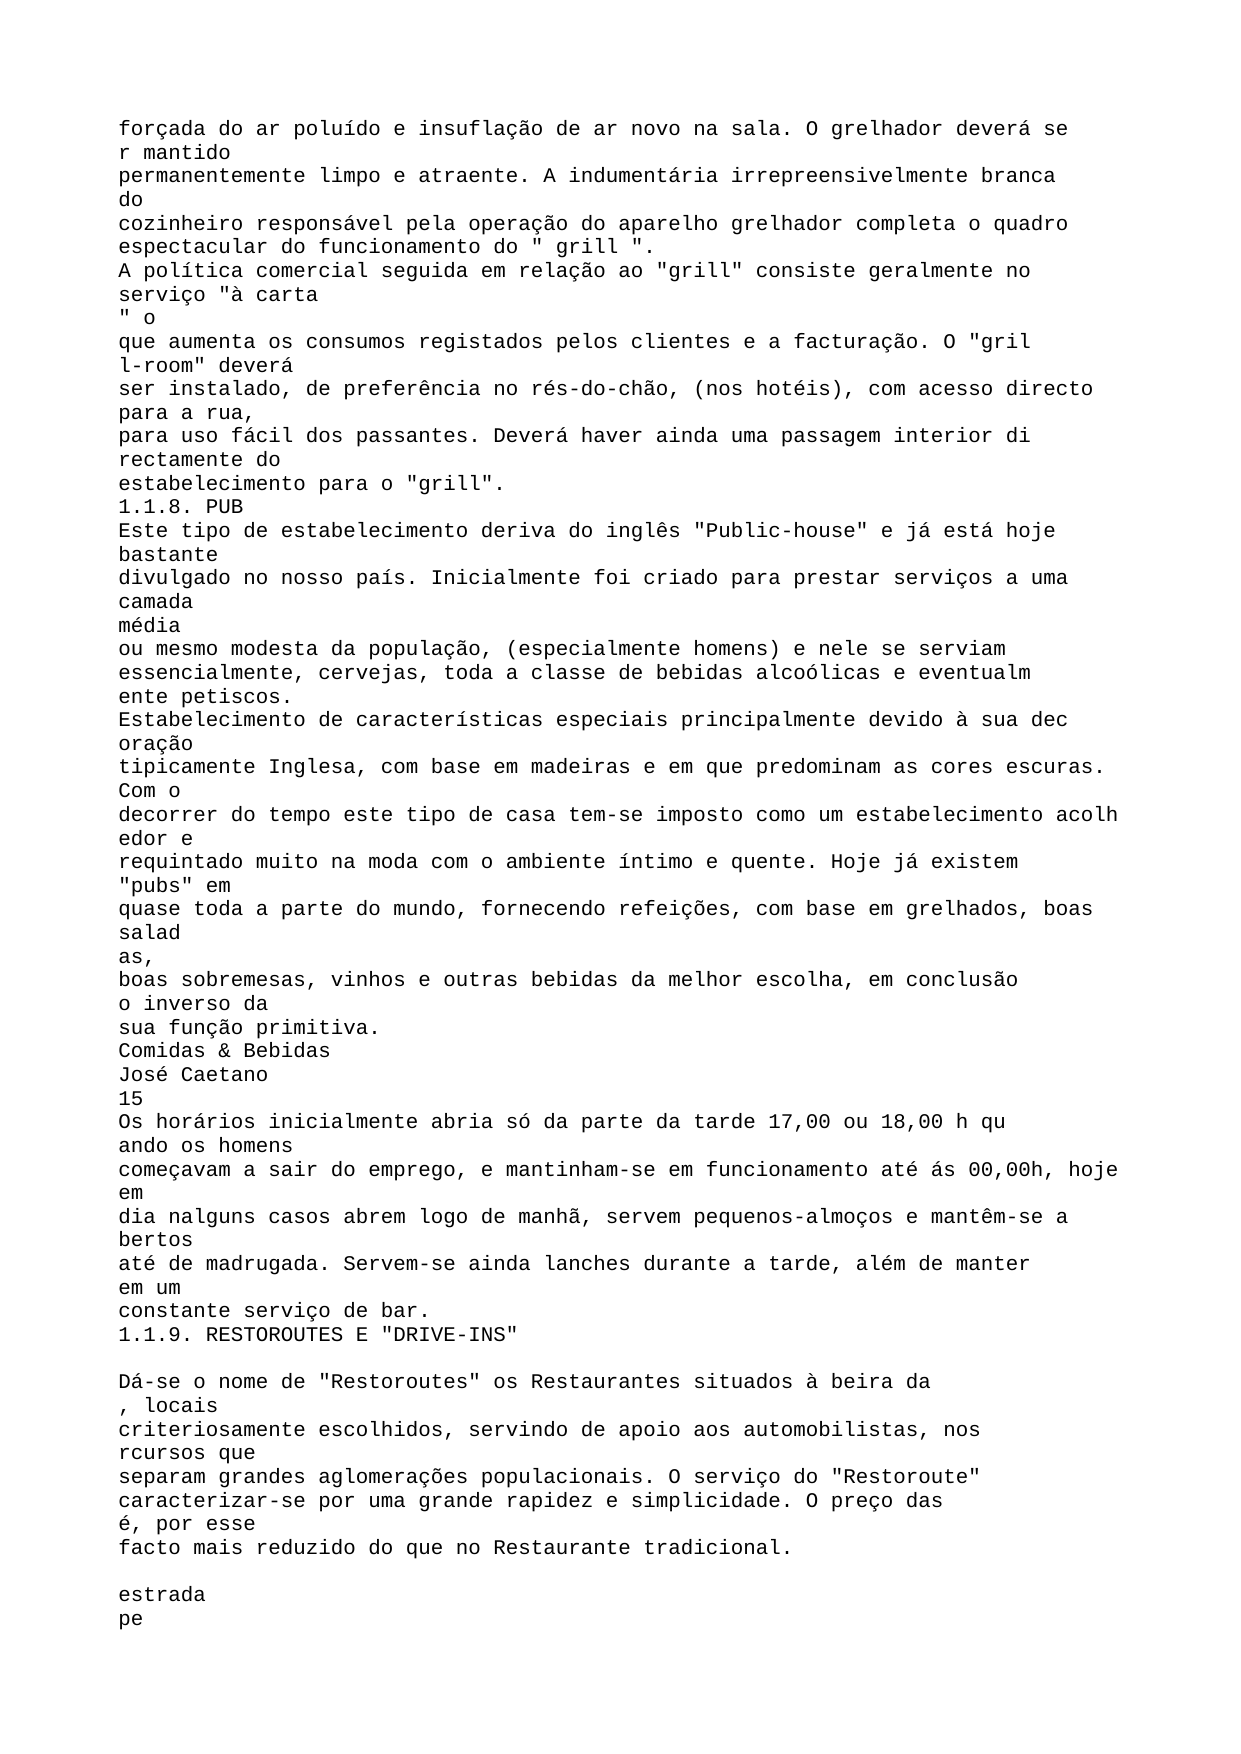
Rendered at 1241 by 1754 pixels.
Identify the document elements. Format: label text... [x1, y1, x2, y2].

text , locais [118, 1395, 1122, 1419]
text Com o [118, 780, 1122, 804]
text essencialmente, cervejas, toda a classe de bebidas alcoólicas e eventualm [118, 662, 1122, 686]
text o inverso da [118, 993, 1122, 1017]
text estabelecimento para o "grill". [118, 473, 1122, 496]
text Este tipo de estabelecimento deriva do inglês "Public-house" e já está hoje [118, 520, 1122, 544]
text Dá-se o nome de "Restoroutes" os Restaurantes situados à beira da [118, 1371, 1122, 1395]
text quase toda a parte do mundo, fornecendo refeições, com base em grelhados, boas salad [118, 898, 1122, 946]
text facto mais reduzido do que no Restaurante tradicional. [118, 1537, 1122, 1561]
text bertos [118, 1229, 1122, 1253]
text as, [118, 946, 1122, 969]
text 1.1.9. RESTOROUTES E "DRIVE-INS" [118, 1324, 1122, 1348]
text dia nalguns casos abrem logo de manhã, servem pequenos-almoços e mantêm-se a [118, 1206, 1122, 1229]
text Estabelecimento de características especiais principalmente devido à sua dec [118, 709, 1122, 733]
text ou mesmo modesta da população, (especialmente homens) e nele se serviam [118, 638, 1122, 662]
text forçada do ar poluído e insuflação de ar novo na sala. O grelhador deverá se [118, 118, 1122, 142]
text permanentemente limpo e atraente. A indumentária irrepreensivelmente branca [118, 165, 1122, 189]
text rcursos que [118, 1442, 1122, 1466]
text em um [118, 1277, 1122, 1300]
text A política comercial seguida em relação ao "grill" consiste geralmente no serviço "à carta [118, 260, 1122, 307]
text " o [118, 307, 1122, 331]
text para uso fácil dos passantes. Deverá haver ainda uma passagem interior di [118, 426, 1122, 449]
text é, por esse [118, 1513, 1122, 1537]
text caracterizar-se por uma grande rapidez e simplicidade. O preço das [118, 1489, 1122, 1513]
text l-room" deverá [118, 354, 1122, 378]
text decorrer do tempo este tipo de casa tem-se imposto como um estabelecimento acolh [118, 804, 1122, 827]
text até de madrugada. Servem-se ainda lanches durante a tarde, além de manter [118, 1253, 1122, 1277]
text espectacular do funcionamento do " grill ". [118, 236, 1122, 260]
text ando os homens [118, 1135, 1122, 1158]
text Os horários inicialmente abria só da parte da tarde 17,00 ou 18,00 h qu [118, 1111, 1122, 1135]
text ente petiscos. [118, 686, 1122, 709]
text bastante [118, 544, 1122, 567]
text edor e [118, 827, 1122, 851]
text que aumenta os consumos registados pelos clientes e a facturação. O "gril [118, 331, 1122, 354]
text sua função primitiva. [118, 1017, 1122, 1040]
text estrada [118, 1584, 1122, 1608]
text divulgado no nosso país. Inicialmente foi criado para prestar serviços a uma camada [118, 567, 1122, 615]
text requintado muito na moda com o ambiente íntimo e quente. Hoje já existem [118, 851, 1122, 875]
text pe [118, 1608, 1122, 1631]
text cozinheiro responsável pela operação do aparelho grelhador completa o quadro [118, 213, 1122, 236]
text "pubs" em [118, 875, 1122, 898]
text oração [118, 733, 1122, 757]
text Comidas & Bebidas [118, 1040, 1122, 1064]
text criteriosamente escolhidos, servindo de apoio aos automobilistas, nos [118, 1419, 1122, 1442]
text para a rua, [118, 402, 1122, 426]
text 1.1.8. PUB [118, 496, 1122, 520]
text começavam a sair do emprego, e mantinham-se em funcionamento até ás 00,00h, hoje em [118, 1158, 1122, 1206]
text separam grandes aglomerações populacionais. O serviço do "Restoroute" [118, 1466, 1122, 1489]
text ser instalado, de preferência no rés-do-chão, (nos hotéis), com acesso directo [118, 378, 1122, 402]
text r mantido [118, 142, 1122, 165]
text 15 [118, 1088, 1122, 1111]
text média [118, 615, 1122, 638]
text rectamente do [118, 449, 1122, 473]
text José Caetano [118, 1064, 1122, 1088]
text boas sobremesas, vinhos e outras bebidas da melhor escolha, em conclusão [118, 969, 1122, 993]
text do [118, 189, 1122, 213]
text tipicamente Inglesa, com base em madeiras e em que predominam as cores escuras. [118, 757, 1122, 780]
text constante serviço de bar. [118, 1300, 1122, 1324]
